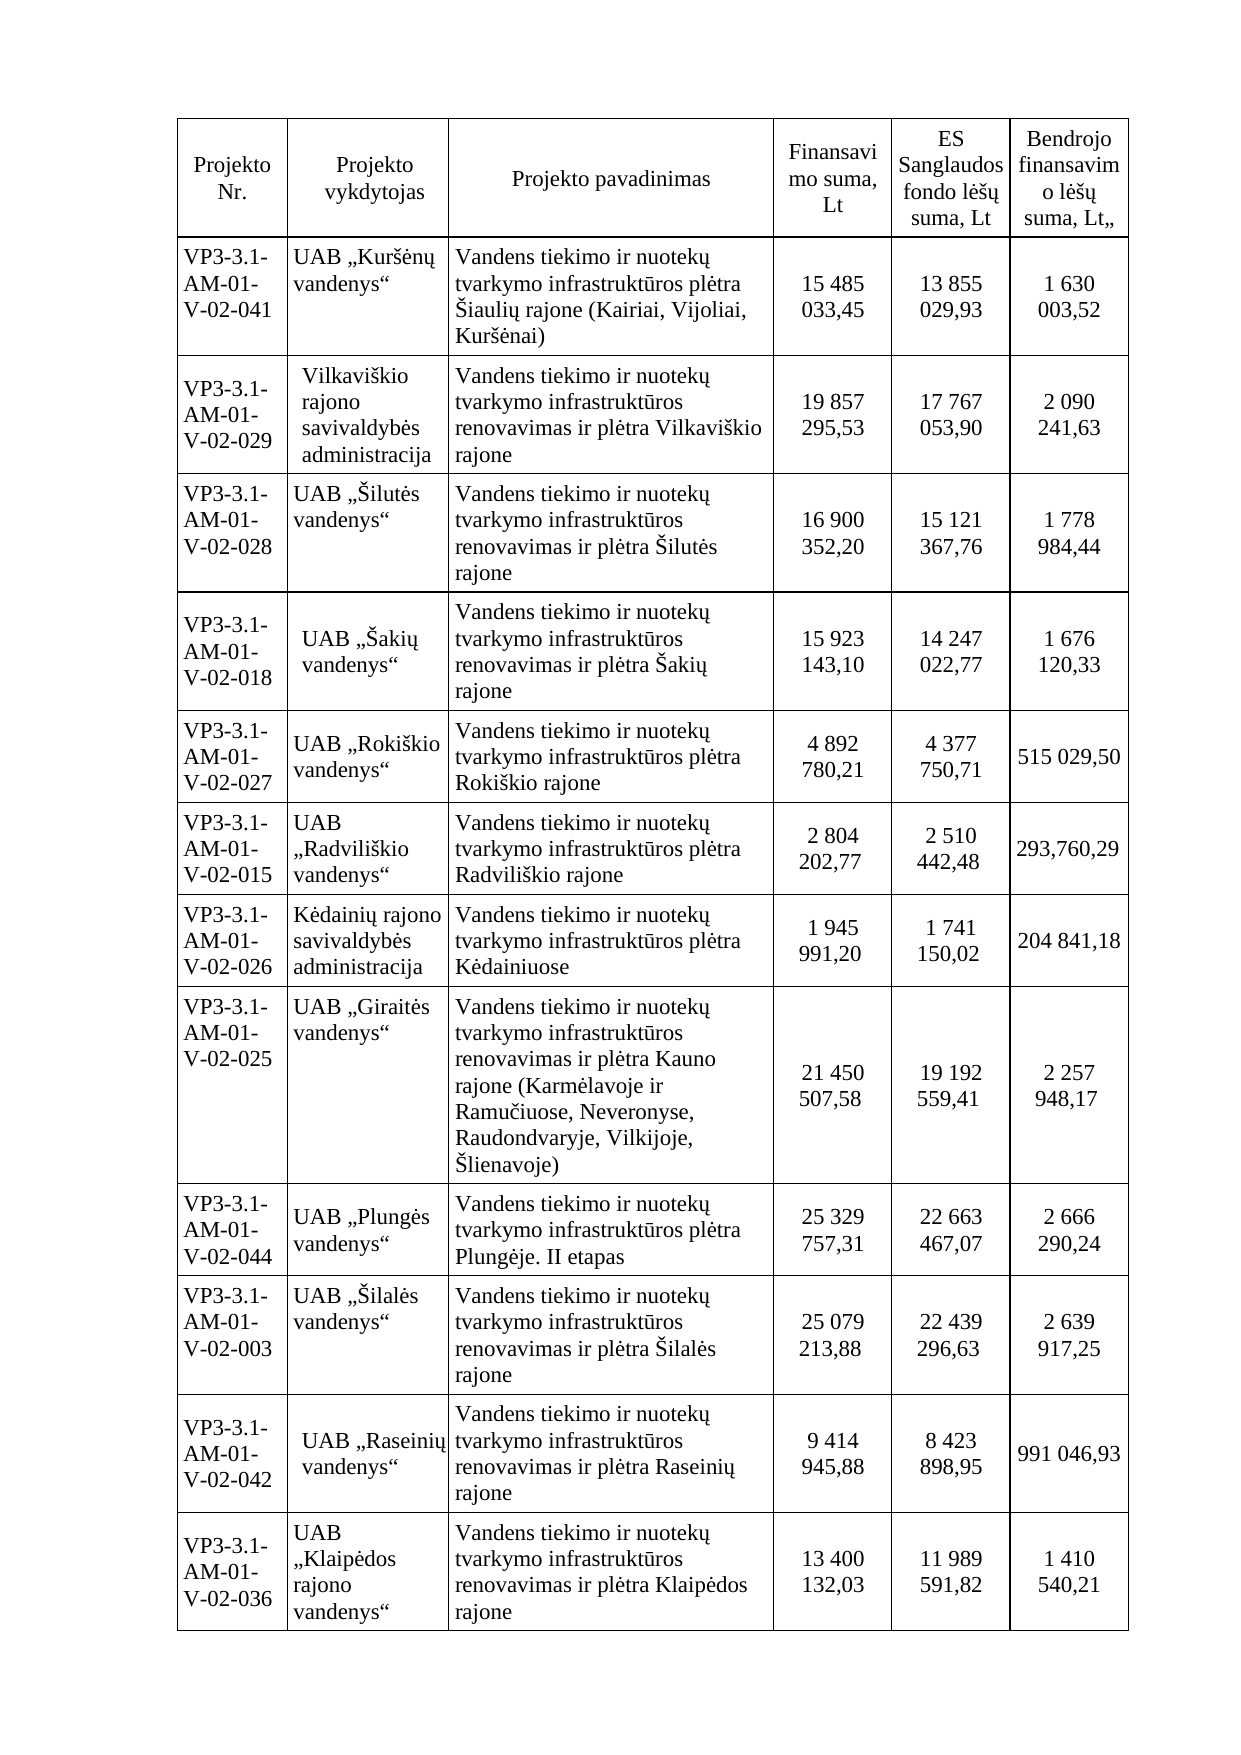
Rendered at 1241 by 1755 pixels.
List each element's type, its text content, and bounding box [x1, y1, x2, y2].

table_cell Vandens tiekimo ir nuotekų tvarkymo infrastruktūros renovavimas ir plėtra Kauno rajone (Karmėlavoje ir Ramučiuose, Neveronyse, Raudondvaryje, Vilkijoje, Šlienavoje) [449, 987, 773, 1183]
table_cell VP3-3.1-AM-01-V-02-027 [178, 711, 287, 802]
table_cell 4 377 750,71 [892, 711, 1009, 802]
table_cell 13 855 029,93 [892, 238, 1009, 355]
table_cell 22 663 467,07 [892, 1184, 1009, 1275]
table_cell UAB „Rokiškio vandenys“ [288, 711, 448, 802]
table_cell 21 450 507,58 [774, 987, 891, 1183]
table_cell Vandens tiekimo ir nuotekų tvarkymo infrastruktūros renovavimas ir plėtra Šakių rajone [449, 593, 773, 710]
table_header Bendrojo finansavimo lėšų suma, Lt„ [1011, 119, 1128, 236]
table_cell 4 892 780,21 [774, 711, 891, 802]
table_cell 2 257 948,17 [1011, 987, 1128, 1183]
table_cell 991 046,93 [1011, 1395, 1128, 1512]
table_cell Vandens tiekimo ir nuotekų tvarkymo infrastruktūros plėtra Radviliškio rajone [449, 803, 773, 894]
table_cell 16 900 352,20 [774, 474, 891, 591]
table_cell VP3-3.1-AM-01-V-02-041 [178, 238, 287, 355]
table_cell VP3-3.1-AM-01-V-02-042 [178, 1395, 287, 1512]
table_cell VP3-3.1-AM-01-V-02-025 [178, 987, 287, 1183]
table_cell 1 410 540,21 [1011, 1513, 1128, 1630]
table_cell 25 329 757,31 [774, 1184, 891, 1275]
table_cell Vandens tiekimo ir nuotekų tvarkymo infrastruktūros renovavimas ir plėtra Klaipėdos rajone [449, 1513, 773, 1630]
table_cell 9 414 945,88 [774, 1395, 891, 1512]
table_cell Kėdainių rajono savivaldybės administracija [288, 895, 448, 986]
table_cell 25 079 213,88 [774, 1276, 891, 1393]
table_cell UAB „Plungės vandenys“ [288, 1184, 448, 1275]
table_cell UAB „Radviliškio vandenys“ [288, 803, 448, 894]
table_cell 2 510 442,48 [892, 803, 1009, 894]
table_cell 22 439 296,63 [892, 1276, 1009, 1393]
table_header Projekto Nr. [178, 119, 287, 236]
table_cell 515 029,50 [1011, 711, 1128, 802]
table_cell VP3-3.1-AM-01-V-02-044 [178, 1184, 287, 1275]
table_cell VP3-3.1-AM-01-V-02-026 [178, 895, 287, 986]
table_cell 2 090 241,63 [1011, 356, 1128, 473]
table_cell VP3-3.1-AM-01-V-02-003 [178, 1276, 287, 1393]
table_cell 2 804 202,77 [774, 803, 891, 894]
table_cell UAB „Kuršėnų vandenys“ [288, 238, 448, 355]
table_header Finansavimo suma, Lt [774, 119, 891, 236]
table_cell VP3-3.1-AM-01-V-02-036 [178, 1513, 287, 1630]
table_cell VP3-3.1-AM-01-V-02-029 [178, 356, 287, 473]
table_cell 15 121 367,76 [892, 474, 1009, 591]
table_cell 19 192 559,41 [892, 987, 1009, 1183]
table_cell 204 841,18 [1011, 895, 1128, 986]
table_cell 8 423 898,95 [892, 1395, 1009, 1512]
table_cell Vandens tiekimo ir nuotekų tvarkymo infrastruktūros plėtra Šiaulių rajone (Kairiai, Vijoliai, Kuršėnai) [449, 238, 773, 355]
table_header Projekto pavadinimas [449, 119, 773, 236]
table_cell UAB „Šilutės vandenys“ [288, 474, 448, 591]
table_cell Vandens tiekimo ir nuotekų tvarkymo infrastruktūros plėtra Kėdainiuose [449, 895, 773, 986]
table_cell Vandens tiekimo ir nuotekų tvarkymo infrastruktūros plėtra Plungėje. II etapas [449, 1184, 773, 1275]
table_cell 13 400 132,03 [774, 1513, 891, 1630]
table_cell Vandens tiekimo ir nuotekų tvarkymo infrastruktūros renovavimas ir plėtra Raseinių rajone [449, 1395, 773, 1512]
table_cell UAB „Raseinių vandenys“ [288, 1395, 448, 1512]
table_cell Vandens tiekimo ir nuotekų tvarkymo infrastruktūros renovavimas ir plėtra Šilalės rajone [449, 1276, 773, 1393]
table_header ES Sanglaudos fondo lėšų suma, Lt [892, 119, 1009, 236]
table_cell 15 923 143,10 [774, 593, 891, 710]
table_cell 1 741 150,02 [892, 895, 1009, 986]
table_cell VP3-3.1-AM-01-V-02-028 [178, 474, 287, 591]
table_cell UAB „Šakių vandenys“ [288, 593, 448, 710]
table_cell 14 247 022,77 [892, 593, 1009, 710]
table_cell 11 989 591,82 [892, 1513, 1009, 1630]
table_cell 293,760,29 [1011, 803, 1128, 894]
table_cell VP3-3.1-AM-01-V-02-015 [178, 803, 287, 894]
table_cell 19 857 295,53 [774, 356, 891, 473]
table_cell UAB „Klaipėdos rajono vandenys“ [288, 1513, 448, 1630]
table_cell UAB „Šilalės vandenys“ [288, 1276, 448, 1393]
table_cell 1 945 991,20 [774, 895, 891, 986]
table_cell 2 639 917,25 [1011, 1276, 1128, 1393]
table_cell Vandens tiekimo ir nuotekų tvarkymo infrastruktūros plėtra Rokiškio rajone [449, 711, 773, 802]
table_cell 1 676 120,33 [1011, 593, 1128, 710]
table_cell 2 666 290,24 [1011, 1184, 1128, 1275]
table_cell 17 767 053,90 [892, 356, 1009, 473]
table_cell 1 778 984,44 [1011, 474, 1128, 591]
table_cell Vandens tiekimo ir nuotekų tvarkymo infrastruktūros renovavimas ir plėtra Šilutės rajone [449, 474, 773, 591]
table_cell Vandens tiekimo ir nuotekų tvarkymo infrastruktūros renovavimas ir plėtra Vilkaviškio rajone [449, 356, 773, 473]
table_header Projekto vykdytojas [288, 119, 448, 236]
table_cell 1 630 003,52 [1011, 238, 1128, 355]
table_cell Vilkaviškio rajono savivaldybės administracija [288, 356, 448, 473]
table_cell 15 485 033,45 [774, 238, 891, 355]
table_cell UAB „Giraitės vandenys“ [288, 987, 448, 1183]
table_cell VP3-3.1-AM-01-V-02-018 [178, 593, 287, 710]
